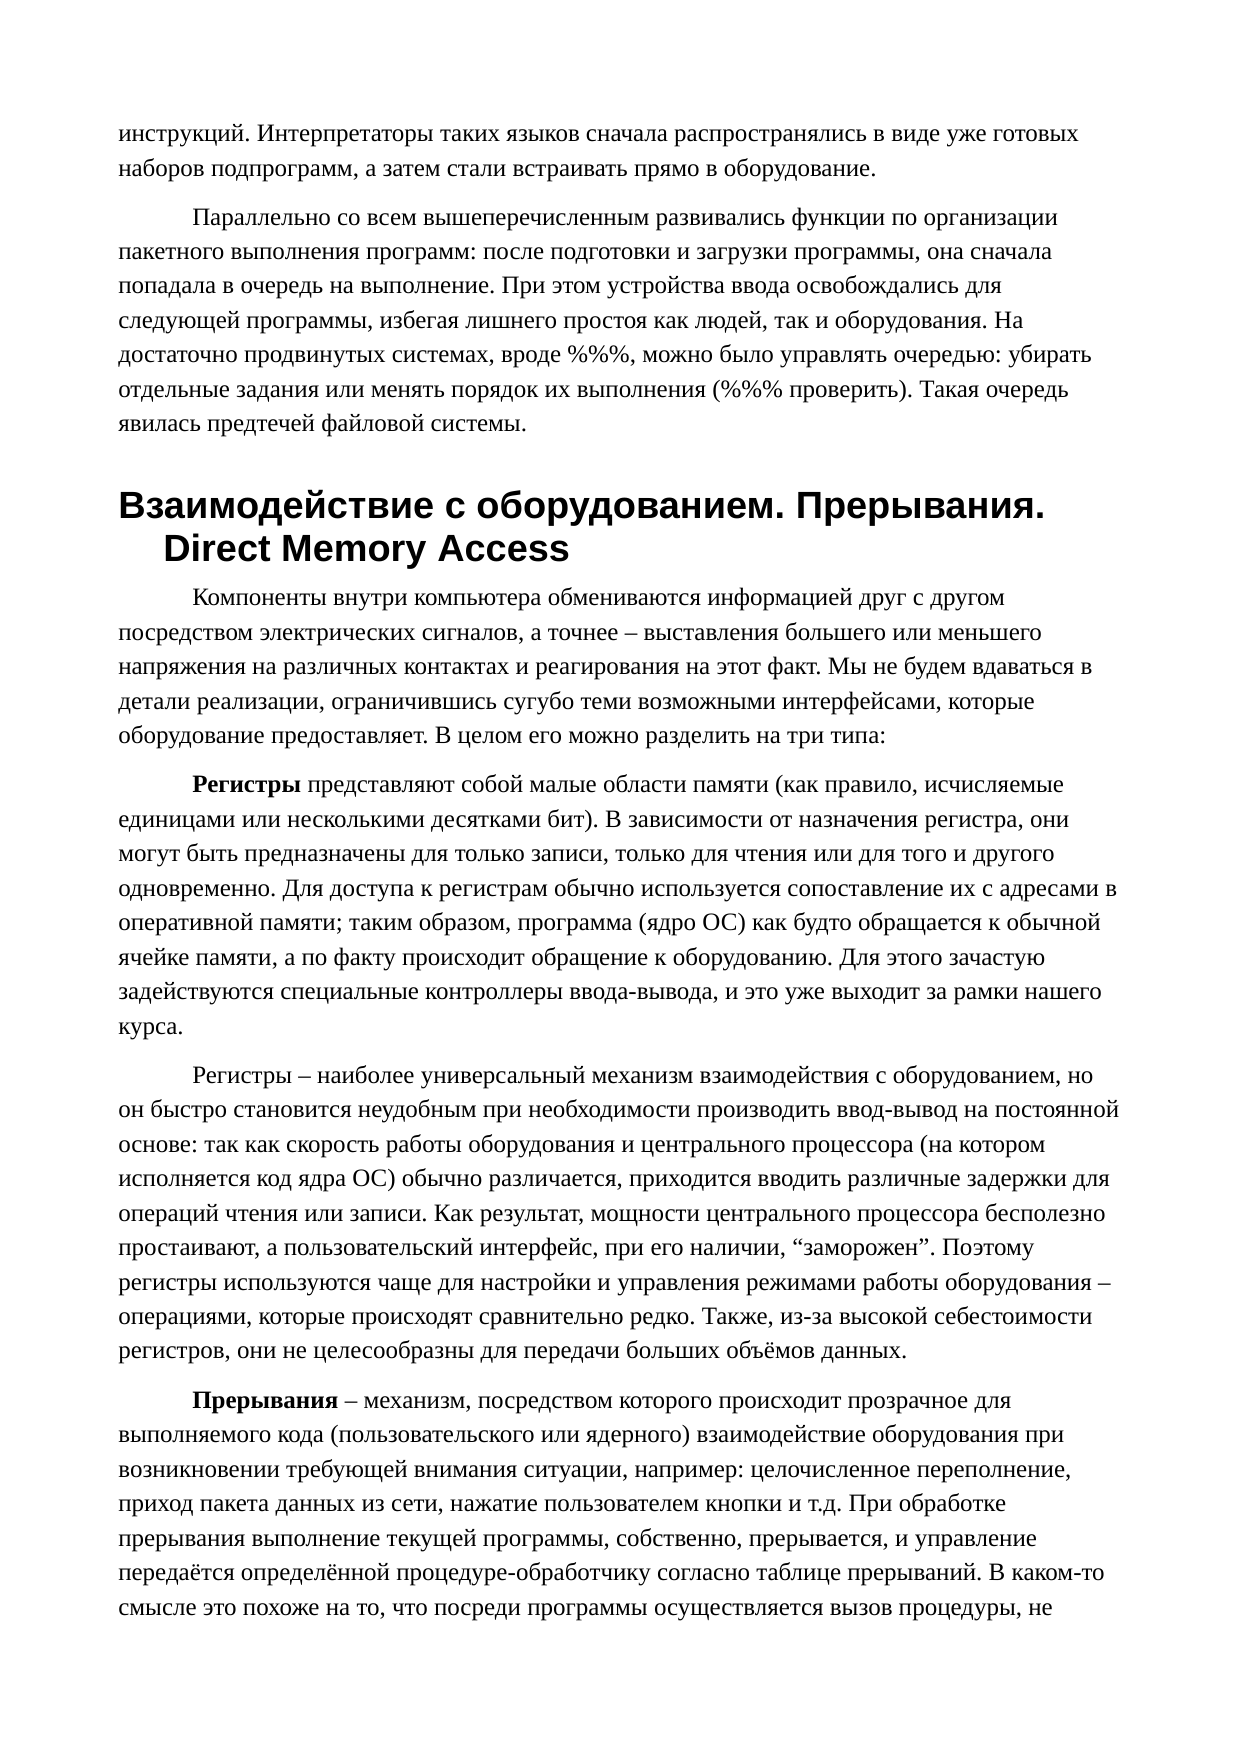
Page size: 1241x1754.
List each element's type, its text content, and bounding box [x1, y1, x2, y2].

text инструкций. Интерпретаторы таких языков сначала распространялись в виде уже готовых наборов подпрограмм, а затем стали встраивать прямо в оборудование. [118, 118, 1122, 181]
text Регистры – наиболее универсальный механизм взаимодействия с оборудованием, но он быстро становится неудобным при необходимости производить ввод-вывод на постоянной основе: так как скорость работы оборудования и центрального процессора (на котором исполняется код ядра ОС) обычно различается, приходится вводить различные задержки для операций чтения или записи. Как результат, мощности центрального процессора бесполезно простаивают, а пользовательский интерфейс, при его наличии, “заморожен”. Поэтому регистры используются чаще для настройки и управления режимами работы оборудования – операциями, которые происходят сравнительно редко. Также, из-за высокой себестоимости регистров, они не целесообразны для передачи больших объёмов данных. [118, 1060, 1122, 1364]
text Компоненты внутри компьютера обмениваются информацией друг с другом посредством электрических сигналов, а точнее – выставления большего или меньшего напряжения на различных контактах и реагирования на этот факт. Мы не будем вдаваться в детали реализации, ограничившись сугубо теми возможными интерфейсами, которые оборудование предоставляет. В целом его можно разделить на три типа: [118, 582, 1122, 749]
subtitle Взаимодействие с оборудованием. Прерывания. Direct Memory Access [118, 483, 1122, 570]
text Регистры представляют собой малые области памяти (как правило, исчисляемые единицами или несколькими десятками бит). В зависимости от назначения регистра, они могут быть предназначены для только записи, только для чтения или для того и другого одновременно. Для доступа к регистрам обычно используется сопоставление их с адресами в оперативной памяти; таким образом, программа (ядро ОС) как будто обращается к обычной ячейке памяти, а по факту происходит обращение к оборудованию. Для этого зачастую задействуются специальные контроллеры ввода-вывода, и это уже выходит за рамки нашего курса. [118, 769, 1122, 1039]
text Прерывания – механизм, посредством которого происходит прозрачное для выполняемого кода (пользовательского или ядерного) взаимодействие оборудования при возникновении требующей внимания ситуации, например: целочисленное переполнение, приход пакета данных из сети, нажатие пользователем кнопки и т.д. При обработке прерывания выполнение текущей программы, собственно, прерывается, и управление передаётся определённой процедуре-обработчику согласно таблице прерываний. В каком-то смысле это похоже на то, что посреди программы осуществляется вызов процедуры, не [118, 1385, 1122, 1620]
text Параллельно со всем вышеперечисленным развивались функции по организации пакетного выполнения программ: после подготовки и загрузки программы, она сначала попадала в очередь на выполнение. При этом устройства ввода освобождались для следующей программы, избегая лишнего простоя как людей, так и оборудования. На достаточно продвинутых системах, вроде %%%, можно было управлять очередью: убирать отдельные задания или менять порядок их выполнения (%%% проверить). Такая очередь явилась предтечей файловой системы. [118, 202, 1122, 437]
